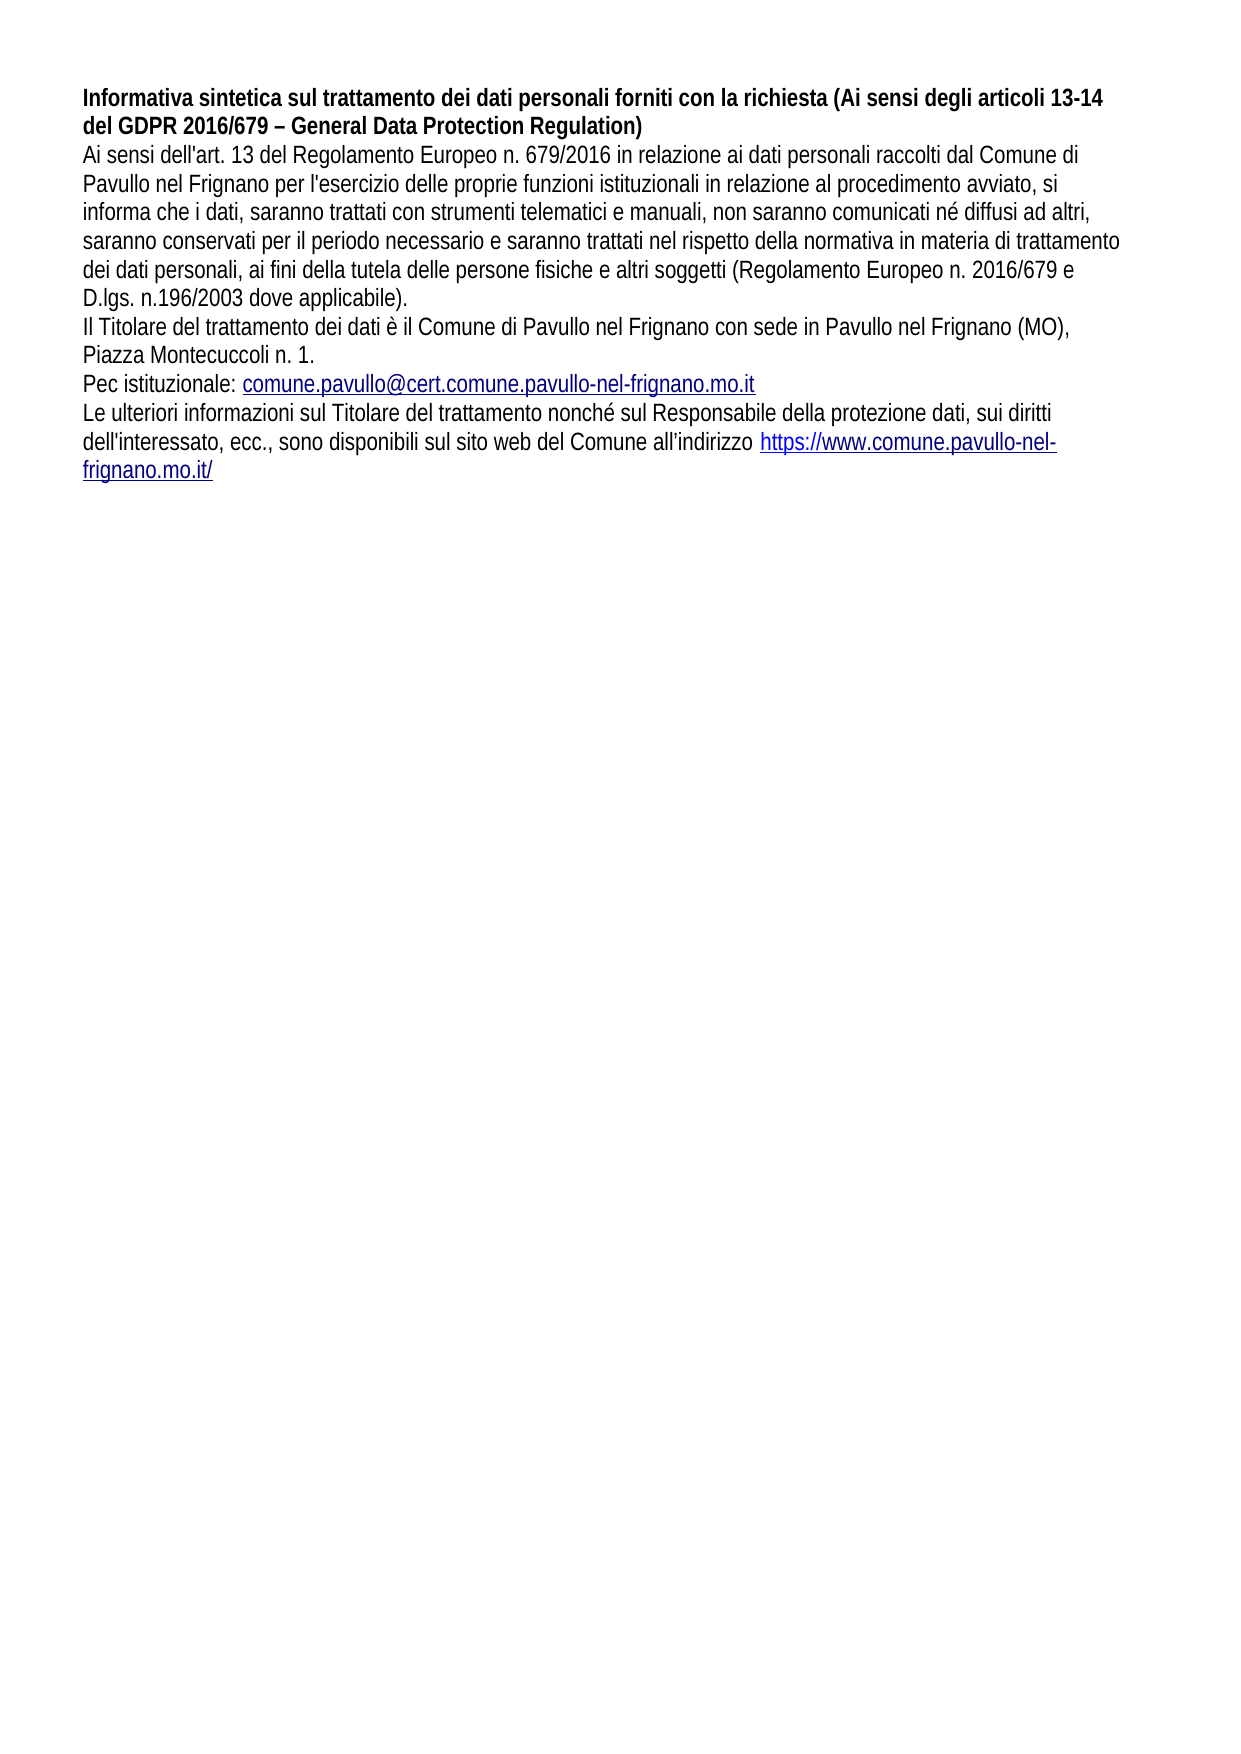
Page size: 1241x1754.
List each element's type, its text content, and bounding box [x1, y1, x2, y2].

text Ai sensi dell'art. 13 del Regolamento Europeo n. 679/2016 in relazione ai dati personali raccolti dal Comune di Pavullo nel Frignano per l'esercizio delle proprie funzioni istituzionali in relazione al procedimento avviato, si informa che i dati, saranno trattati con strumenti telematici e manuali, non saranno comunicati né diffusi ad altri, saranno conservati per il periodo necessario e saranno trattati nel rispetto della normativa in materia di trattamento dei dati personali, ai fini della tutela delle persone fisiche e altri soggetti (Regolamento Europeo n. 2016/679 e D.lgs. n.196/2003 dove applicabile). [83, 140, 1126, 312]
text Le ulteriori informazioni sul Titolare del trattamento nonché sul Responsabile della protezione dati, sui diritti dell'interessato, ecc., sono disponibili sul sito web del Comune all’indirizzo https://www.comune.pavullo-nel-frignano.mo.it/ [83, 398, 1126, 484]
text Il Titolare del trattamento dei dati è il Comune di Pavullo nel Frignano con sede in Pavullo nel Frignano (MO), Piazza Montecuccoli n. 1. [83, 312, 1126, 369]
text Pec istituzionale: comune.pavullo@cert.comune.pavullo-nel-frignano.mo.it [83, 369, 1157, 398]
text Informativa sintetica sul trattamento dei dati personali forniti con la richiesta (Ai sensi degli articoli 13-14 del GDPR 2016/679 – General Data Protection Regulation) [83, 83, 1126, 140]
